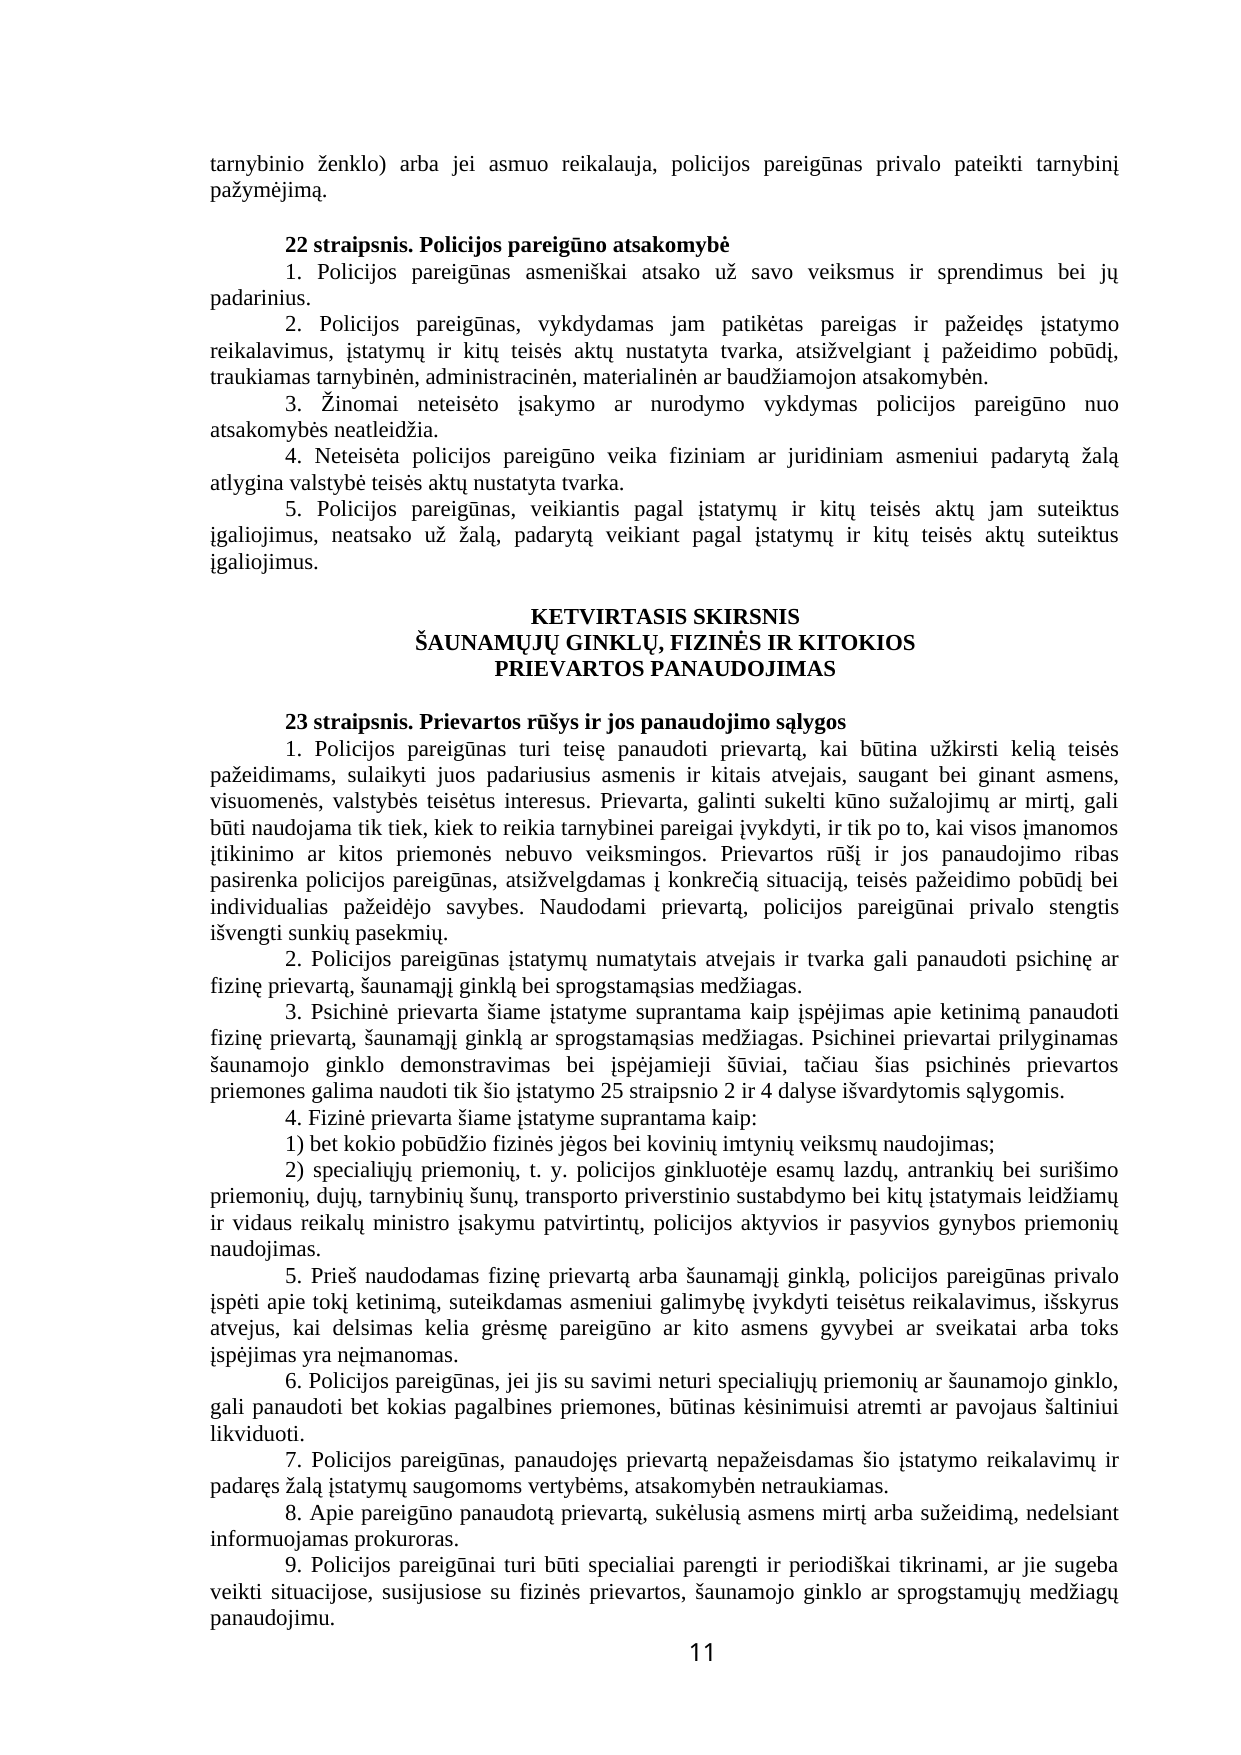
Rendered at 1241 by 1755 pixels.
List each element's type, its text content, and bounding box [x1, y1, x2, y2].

text 1) bet kokio pobūdžio fizinės jėgos bei kovinių imtynių veiksmų naudojimas; [210, 1130, 1120, 1156]
text 7. Policijos pareigūnas, panaudojęs prievartą nepažeisdamas šio įstatymo reikalavimų ir padaręs žalą įstatymų saugomoms vertybėms, atsakomybėn netraukiamas. [210, 1446, 1120, 1499]
text 6. Policijos pareigūnas, jei jis su savimi neturi specialiųjų priemonių ar šaunamojo ginklo, gali panaudoti bet kokias pagalbines priemones, būtinas kėsinimuisi atremti ar pavojaus šaltiniui likviduoti. [210, 1367, 1120, 1446]
text 1. Policijos pareigūnas turi teisę panaudoti prievartą, kai būtina užkirsti kelią teisės pažeidimams, sulaikyti juos padariusius asmenis ir kitais atvejais, saugant bei ginant asmens, visuomenės, valstybės teisėtus interesus. Prievarta, galinti sukelti kūno sužalojimų ar mirtį, gali būti naudojama tik tiek, kiek to reikia tarnybinei pareigai įvykdyti, ir tik po to, kai visos įmanomos įtikinimo ar kitos priemonės nebuvo veiksmingos. Prievartos rūšį ir jos panaudojimo ribas pasirenka policijos pareigūnas, atsižvelgdamas į konkrečią situaciją, teisės pažeidimo pobūdį bei individualias pažeidėjo savybes. Naudodami prievartą, policijos pareigūnai privalo stengtis išvengti sunkių pasekmių. [210, 734, 1120, 945]
text 4. Fizinė prievarta šiame įstatyme suprantama kaip: [210, 1103, 1120, 1130]
text 2. Policijos pareigūnas įstatymų numatytais atvejais ir tvarka gali panaudoti psichinę ar fizinę prievartą, šaunamąjį ginklą bei sprogstamąsias medžiagas. [210, 945, 1120, 998]
text KETVIRTASIS SKIRSNIS [210, 603, 1120, 629]
text 22 straipsnis. Policijos pareigūno atsakomybė [210, 231, 1120, 258]
text tarnybinio ženklo) arba jei asmuo reikalauja, policijos pareigūnas privalo pateikti tarnybinį pažymėjimą. [210, 150, 1120, 203]
text 5. Policijos pareigūnas, veikiantis pagal įstatymų ir kitų teisės aktų jam suteiktus įgaliojimus, neatsako už žalą, padarytą veikiant pagal įstatymų ir kitų teisės aktų suteiktus įgaliojimus. [210, 495, 1120, 574]
text 9. Policijos pareigūnai turi būti specialiai parengti ir periodiškai tikrinami, ar jie sugeba veikti situacijose, susijusiose su fizinės prievartos, šaunamojo ginklo ar sprogstamųjų medžiagų panaudojimu. [210, 1552, 1120, 1631]
text ŠAUNAMŲJŲ GINKLŲ, FIZINĖS IR KITOKIOS [210, 629, 1120, 656]
text 2) specialiųjų priemonių, t. y. policijos ginkluotėje esamų lazdų, antrankių bei surišimo priemonių, dujų, tarnybinių šunų, transporto priverstinio sustabdymo bei kitų įstatymais leidžiamų ir vidaus reikalų ministro įsakymu patvirtintų, policijos aktyvios ir pasyvios gynybos priemonių naudojimas. [210, 1156, 1120, 1262]
text 3. Žinomai neteisėto įsakymo ar nurodymo vykdymas policijos pareigūno nuo atsakomybės neatleidžia. [210, 389, 1120, 442]
text 8. Apie pareigūno panaudotą prievartą, sukėlusią asmens mirtį arba sužeidimą, nedelsiant informuojamas prokuroras. [210, 1499, 1120, 1552]
text 2. Policijos pareigūnas, vykdydamas jam patikėtas pareigas ir pažeidęs įstatymo reikalavimus, įstatymų ir kitų teisės aktų nustatyta tvarka, atsižvelgiant į pažeidimo pobūdį, traukiamas tarnybinėn, administracinėn, materialinėn ar baudžiamojon atsakomybėn. [210, 311, 1120, 389]
text 1. Policijos pareigūnas asmeniškai atsako už savo veiksmus ir sprendimus bei jų padarinius. [210, 258, 1120, 311]
text 23 straipsnis. Prievartos rūšys ir jos panaudojimo sąlygos [210, 708, 1120, 734]
text PRIEVARTOS PANAUDOJIMAS [210, 656, 1120, 682]
text 5. Prieš naudodamas fizinę prievartą arba šaunamąjį ginklą, policijos pareigūnas privalo įspėti apie tokį ketinimą, suteikdamas asmeniui galimybę įvykdyti teisėtus reikalavimus, išskyrus atvejus, kai delsimas kelia grėsmę pareigūno ar kito asmens gyvybei ar sveikatai arba toks įspėjimas yra neįmanomas. [210, 1262, 1120, 1367]
text 4. Neteisėta policijos pareigūno veika fiziniam ar juridiniam asmeniui padarytą žalą atlygina valstybė teisės aktų nustatyta tvarka. [210, 442, 1120, 495]
text 3. Psichinė prievarta šiame įstatyme suprantama kaip įspėjimas apie ketinimą panaudoti fizinę prievartą, šaunamąjį ginklą ar sprogstamąsias medžiagas. Psichinei prievartai prilyginamas šaunamojo ginklo demonstravimas bei įspėjamieji šūviai, tačiau šias psichinės prievartos priemones galima naudoti tik šio įstatymo 25 straipsnio 2 ir 4 dalyse išvardytomis sąlygomis. [210, 998, 1120, 1103]
